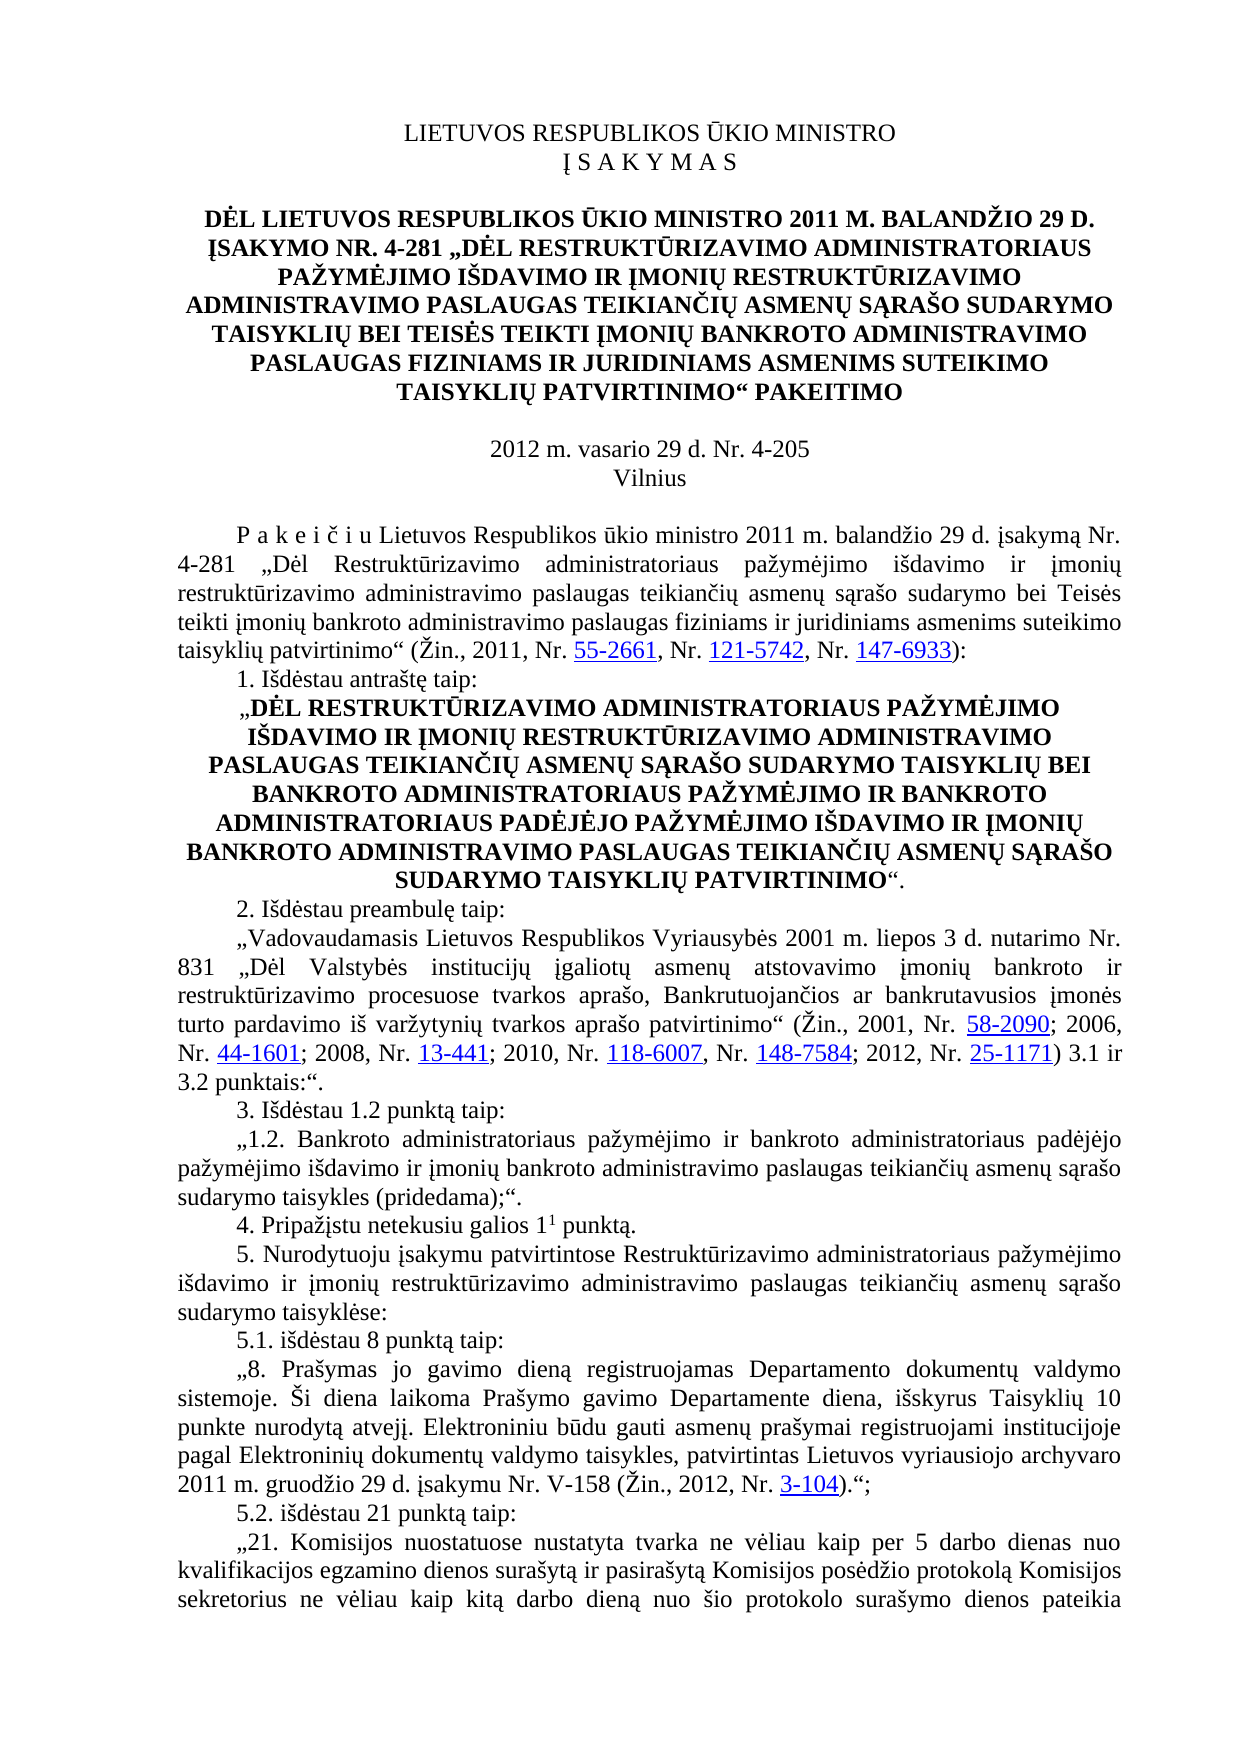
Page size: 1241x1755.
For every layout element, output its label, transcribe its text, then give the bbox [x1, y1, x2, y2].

text „21. Komisijos nuostatuose nustatyta tvarka ne vėliau kaip per 5 darbo dienas nuo kvalifikacijos egzamino dienos surašytą ir pasirašytą Komisijos posėdžio protokolą Komisijos sekretorius ne vėliau kaip kitą darbo dieną nuo šio protokolo surašymo dienos pateikia [177, 1527, 1122, 1613]
text „1.2. Bankroto administratoriaus pažymėjimo ir bankroto administratoriaus padėjėjo pažymėjimo išdavimo ir įmonių bankroto administravimo paslaugas teikiančių asmenų sąrašo sudarymo taisykles (pridedama);“. [177, 1124, 1122, 1211]
text „8. Prašymas jo gavimo dieną registruojamas Departamento dokumentų valdymo sistemoje. Ši diena laikoma Prašymo gavimo Departamente diena, išskyrus Taisyklių 10 punkte nurodytą atvejį. Elektroniniu būdu gauti asmenų prašymai registruojami institucijoje pagal Elektroninių dokumentų valdymo taisykles, patvirtintas Lietuvos vyriausiojo archyvaro 2011 m. gruodžio 29 d. įsakymu Nr. V-158 (Žin., 2012, Nr. 3-104).“; [177, 1354, 1122, 1498]
text LIETUVOS RESPUBLIKOS ŪKIO MINISTRO [177, 118, 1122, 147]
text Į S A K Y M A S [177, 147, 1122, 176]
text 3. Išdėstau 1.2 punktą taip: [177, 1096, 1122, 1124]
text 4. Pripažįstu netekusiu galios 11 punktą. [177, 1211, 1122, 1239]
text 5. Nurodytuoju įsakymu patvirtintose Restruktūrizavimo administratoriaus pažymėjimo išdavimo ir įmonių restruktūrizavimo administravimo paslaugas teikiančių asmenų sąrašo sudarymo taisyklėse: [177, 1239, 1122, 1326]
text Vilnius [177, 463, 1122, 492]
text dėl lietuvos RESPUBLIKOS ūkio ministro 2011 m. balandžio 29 d. įsakymo Nr. 4-281 „Dėl Restruktūrizavimo administratoriaus pažymėjimo išdavimo IR įmonių restruktūrizavimo administravimo paslaugas teikiančių asmenų sąrašo sudarymo taisyklių bei Teisės teikti įmonių bankroto administravimo paslaugas fiziniams ir juridiniams asmenims suteikimo taisyklių patvirtinimo“ pakeitimo [177, 204, 1122, 406]
text 2. Išdėstau preambulę taip: [177, 894, 1122, 923]
text 5.2. išdėstau 21 punktą taip: [177, 1498, 1122, 1527]
text 1. Išdėstau antraštę taip: [177, 664, 1122, 693]
text „Vadovaudamasis Lietuvos Respublikos Vyriausybės 2001 m. liepos 3 d. nutarimo Nr. 831 „Dėl Valstybės institucijų įgaliotų asmenų atstovavimo įmonių bankroto ir restruktūrizavimo procesuose tvarkos aprašo, Bankrutuojančios ar bankrutavusios įmonės turto pardavimo iš varžytynių tvarkos aprašo patvirtinimo“ (Žin., 2001, Nr. 58-2090; 2006, Nr. 44-1601; 2008, Nr. 13-441; 2010, Nr. 118-6007, Nr. 148-7584; 2012, Nr. 25-1171) 3.1 ir 3.2 punktais:“. [177, 923, 1122, 1096]
text „Dėl Restruktūrizavimo administratoriaus pažymėjimo išdavimo IR įmonių restruktūrizavimo administravimo paslaugas teikiančių asmenų sąrašo sudarymo taisyklių bei Bankroto administratoriaus pažymėjimo ir bankroto administratoriaus padėjėjo pažymėjimo išdavimo ir įmonių bankroto administravimo paslaugas teikiančių asmenų sąrašo sudarymo taisyklių patvirtinimo“. [177, 693, 1122, 894]
text 5.1. išdėstau 8 punktą taip: [177, 1326, 1122, 1354]
text 2012 m. vasario 29 d. Nr. 4-205 [177, 434, 1122, 463]
text P a k e i č i u Lietuvos Respublikos ūkio ministro 2011 m. balandžio 29 d. įsakymą Nr. 4-281 „Dėl Restruktūrizavimo administratoriaus pažymėjimo išdavimo ir įmonių restruktūrizavimo administravimo paslaugas teikiančių asmenų sąrašo sudarymo bei Teisės teikti įmonių bankroto administravimo paslaugas fiziniams ir juridiniams asmenims suteikimo taisyklių patvirtinimo“ (Žin., 2011, Nr. 55-2661, Nr. 121-5742, Nr. 147-6933): [177, 521, 1122, 664]
